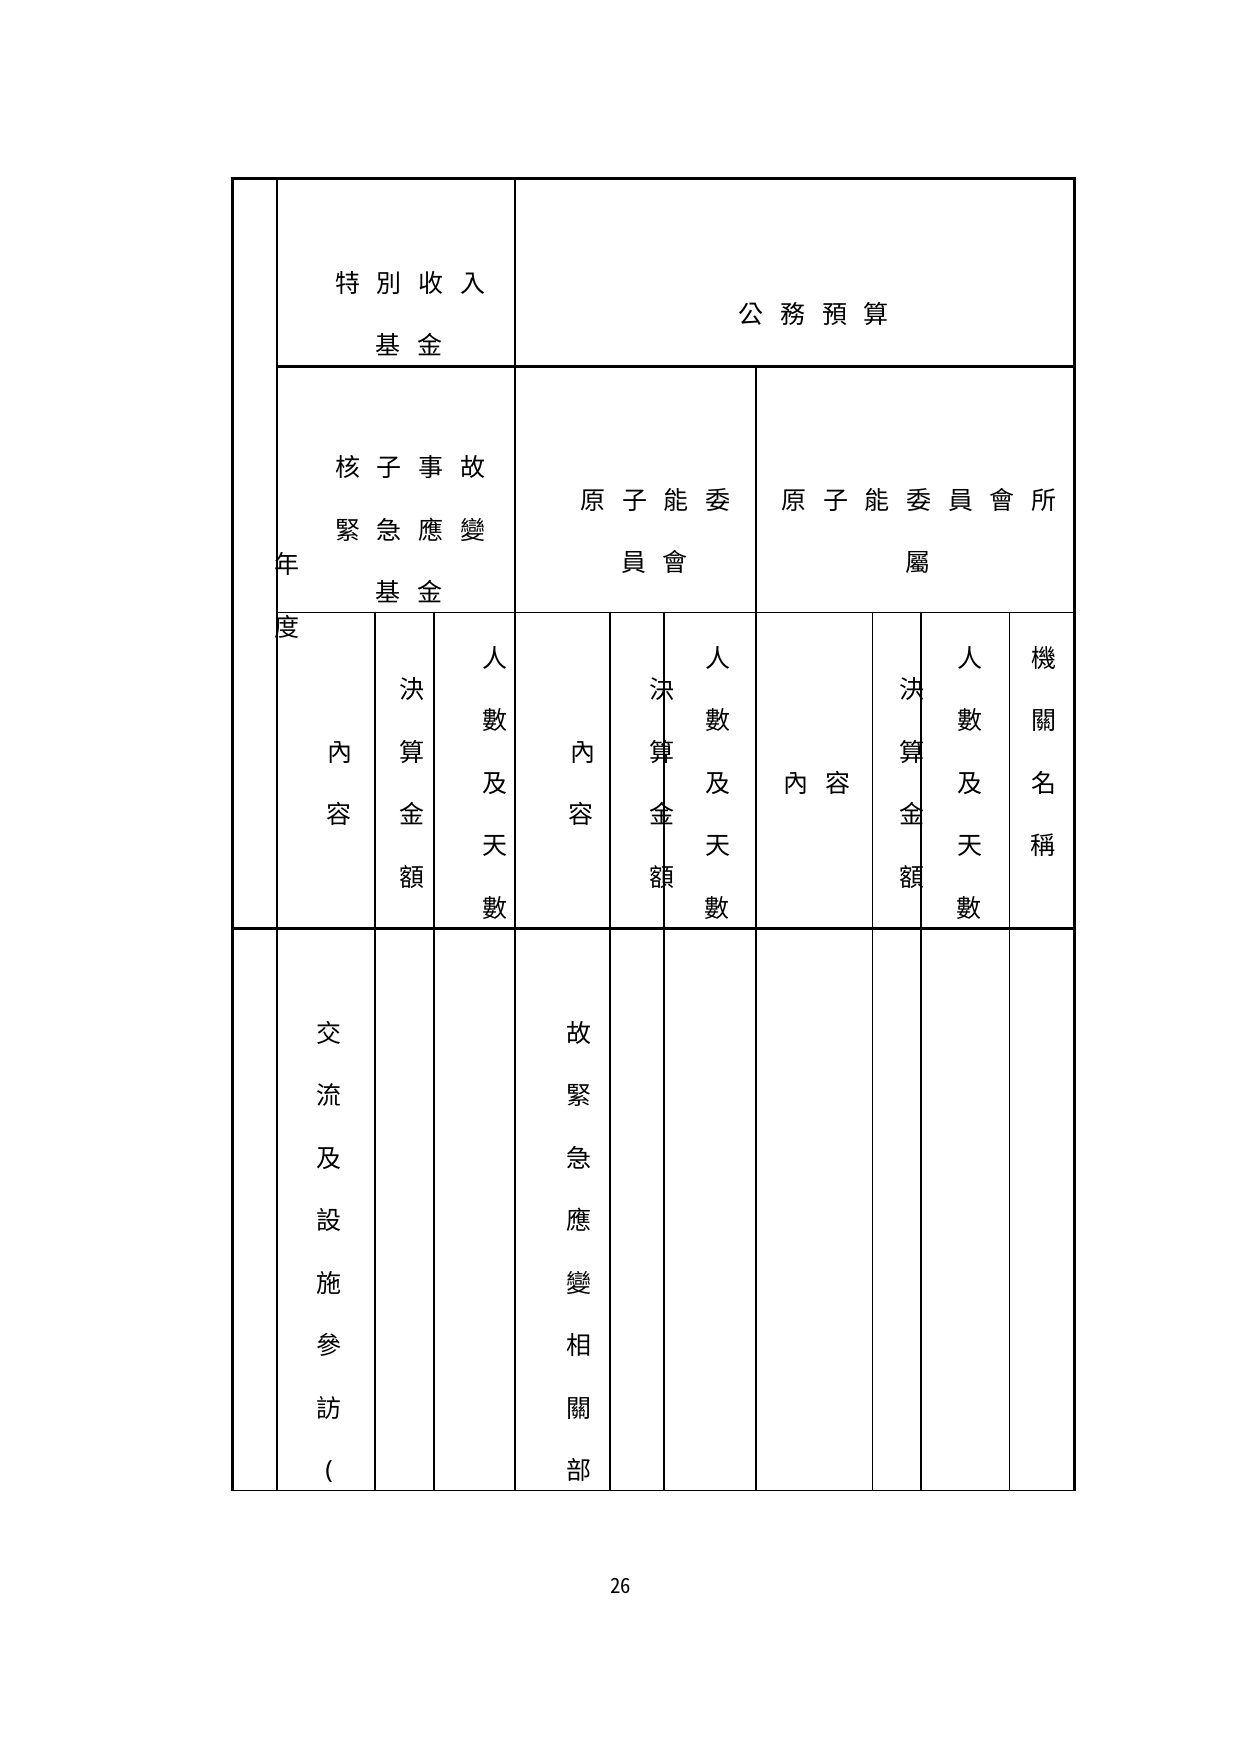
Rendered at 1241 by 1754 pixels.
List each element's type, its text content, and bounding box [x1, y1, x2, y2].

table_cell [757, 930, 872, 1490]
table_cell 故緊急應變相關部 [516, 930, 609, 1490]
table_cell [873, 930, 920, 1490]
table_cell 104 [234, 930, 276, 1490]
table_cell [376, 930, 433, 1490]
table_cell 人數及天數 [922, 613, 1009, 927]
table_cell 人數及天數 [435, 613, 514, 927]
table_cell 原子能委員會 [516, 368, 755, 612]
table_cell [665, 930, 755, 1490]
table_cell 決算金額 [376, 613, 433, 927]
table_cell 兩岸電廠風險評估管制技術相關之學術交流及設施參訪(赴大陸者為新北市消防局技正) [278, 930, 374, 1490]
table_cell 機關名稱 [1010, 613, 1073, 927]
table_cell [435, 930, 514, 1490]
table_cell 原子能委員會所屬 [757, 368, 1073, 612]
table_cell 決算金額 [873, 613, 920, 927]
table_cell 人數及天數 [665, 613, 755, 927]
table_header 公務預算 [516, 180, 1073, 365]
table_cell [922, 930, 1009, 1490]
table_header 年度 [234, 180, 276, 927]
table_cell 內容 [757, 613, 872, 927]
table_cell [1010, 930, 1073, 1490]
table_header 特別收入基金 [278, 180, 514, 365]
table_cell 內容 [278, 613, 374, 927]
table_cell 決算金額 [611, 613, 663, 927]
table_cell 核子事故緊急應變基金 [278, 368, 514, 612]
table_cell 內容 [516, 613, 609, 927]
table_cell [611, 930, 663, 1490]
